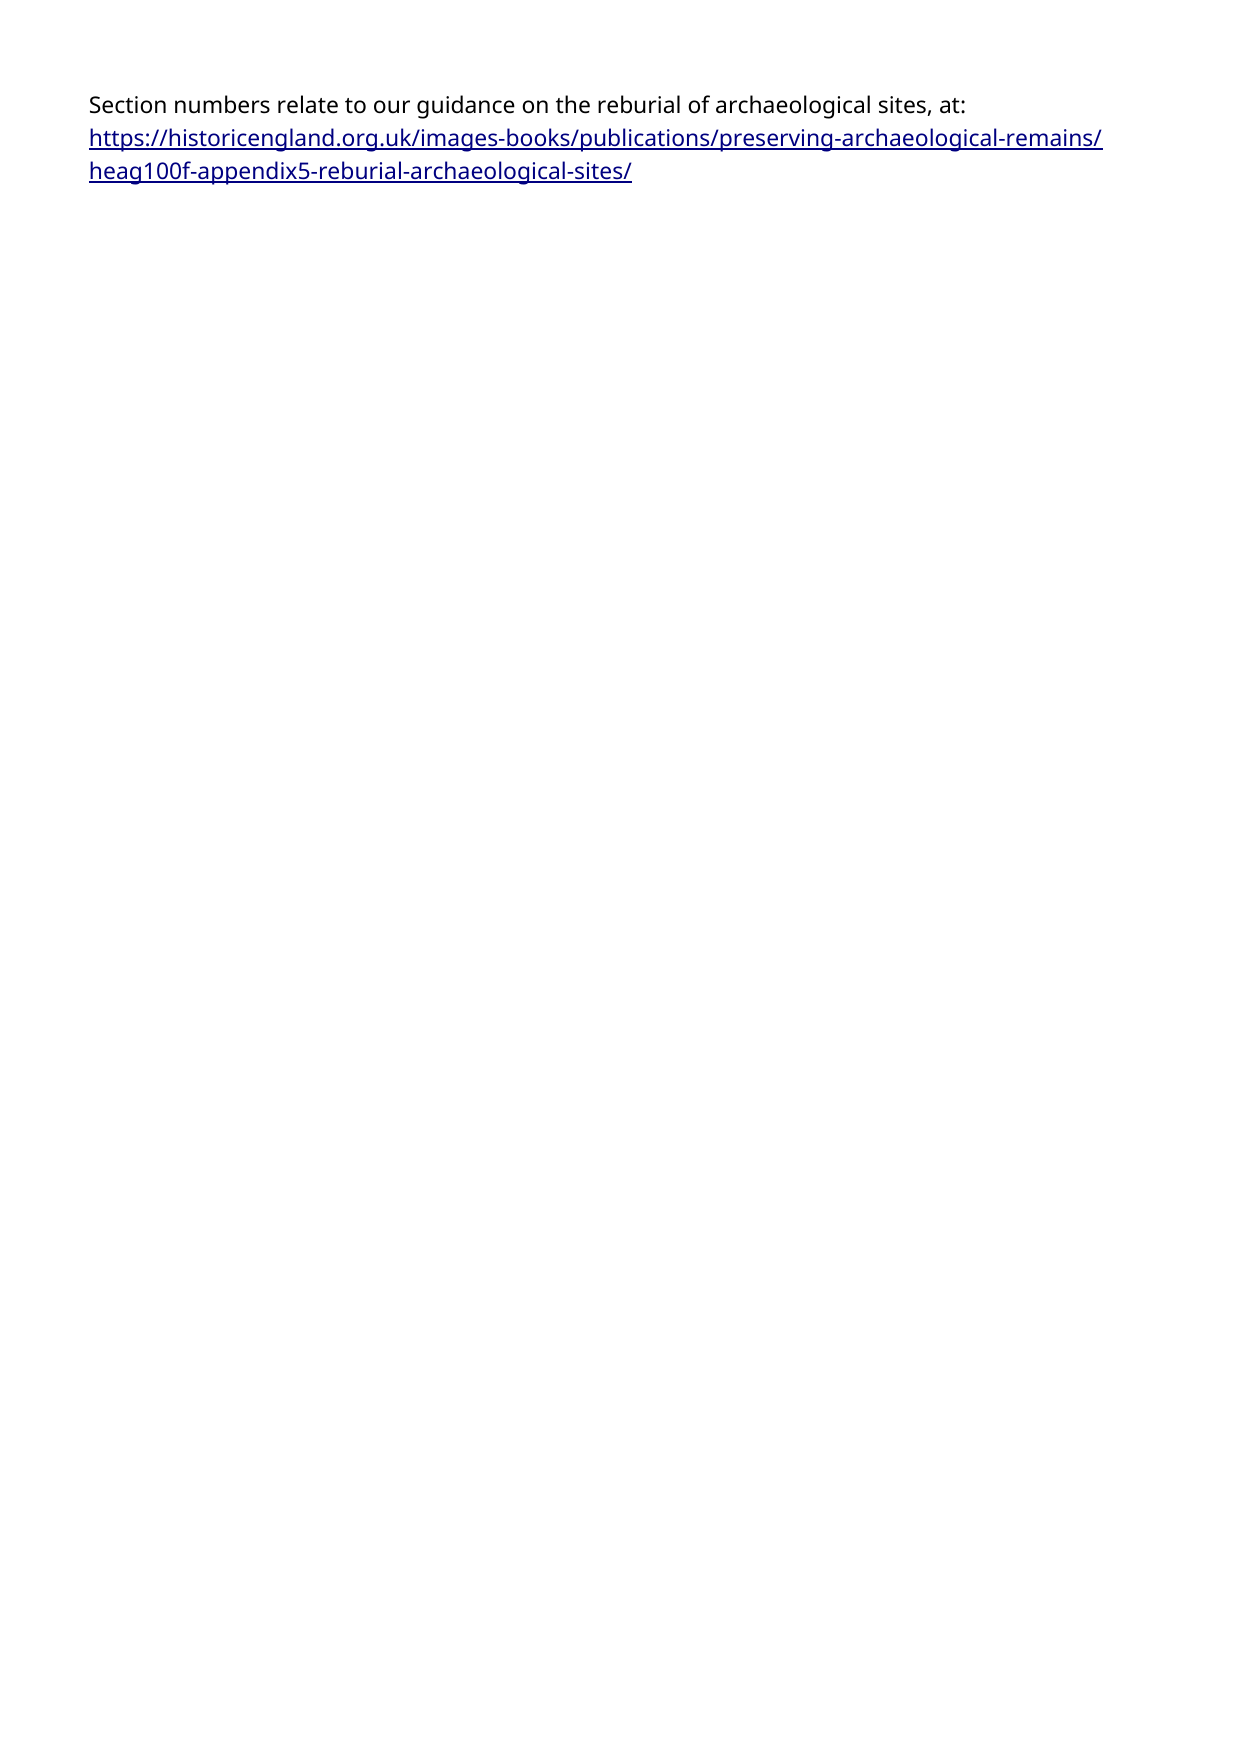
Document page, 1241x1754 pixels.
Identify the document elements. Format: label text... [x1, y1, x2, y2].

text Section numbers relate to our guidance on the reburial of archaeological sites, at: https://historicengland.org.uk/images-books/publications/preserving-archaeological-remains/heag100f-appendix5-reburial-archaeological-sites/ [89, 89, 1152, 186]
